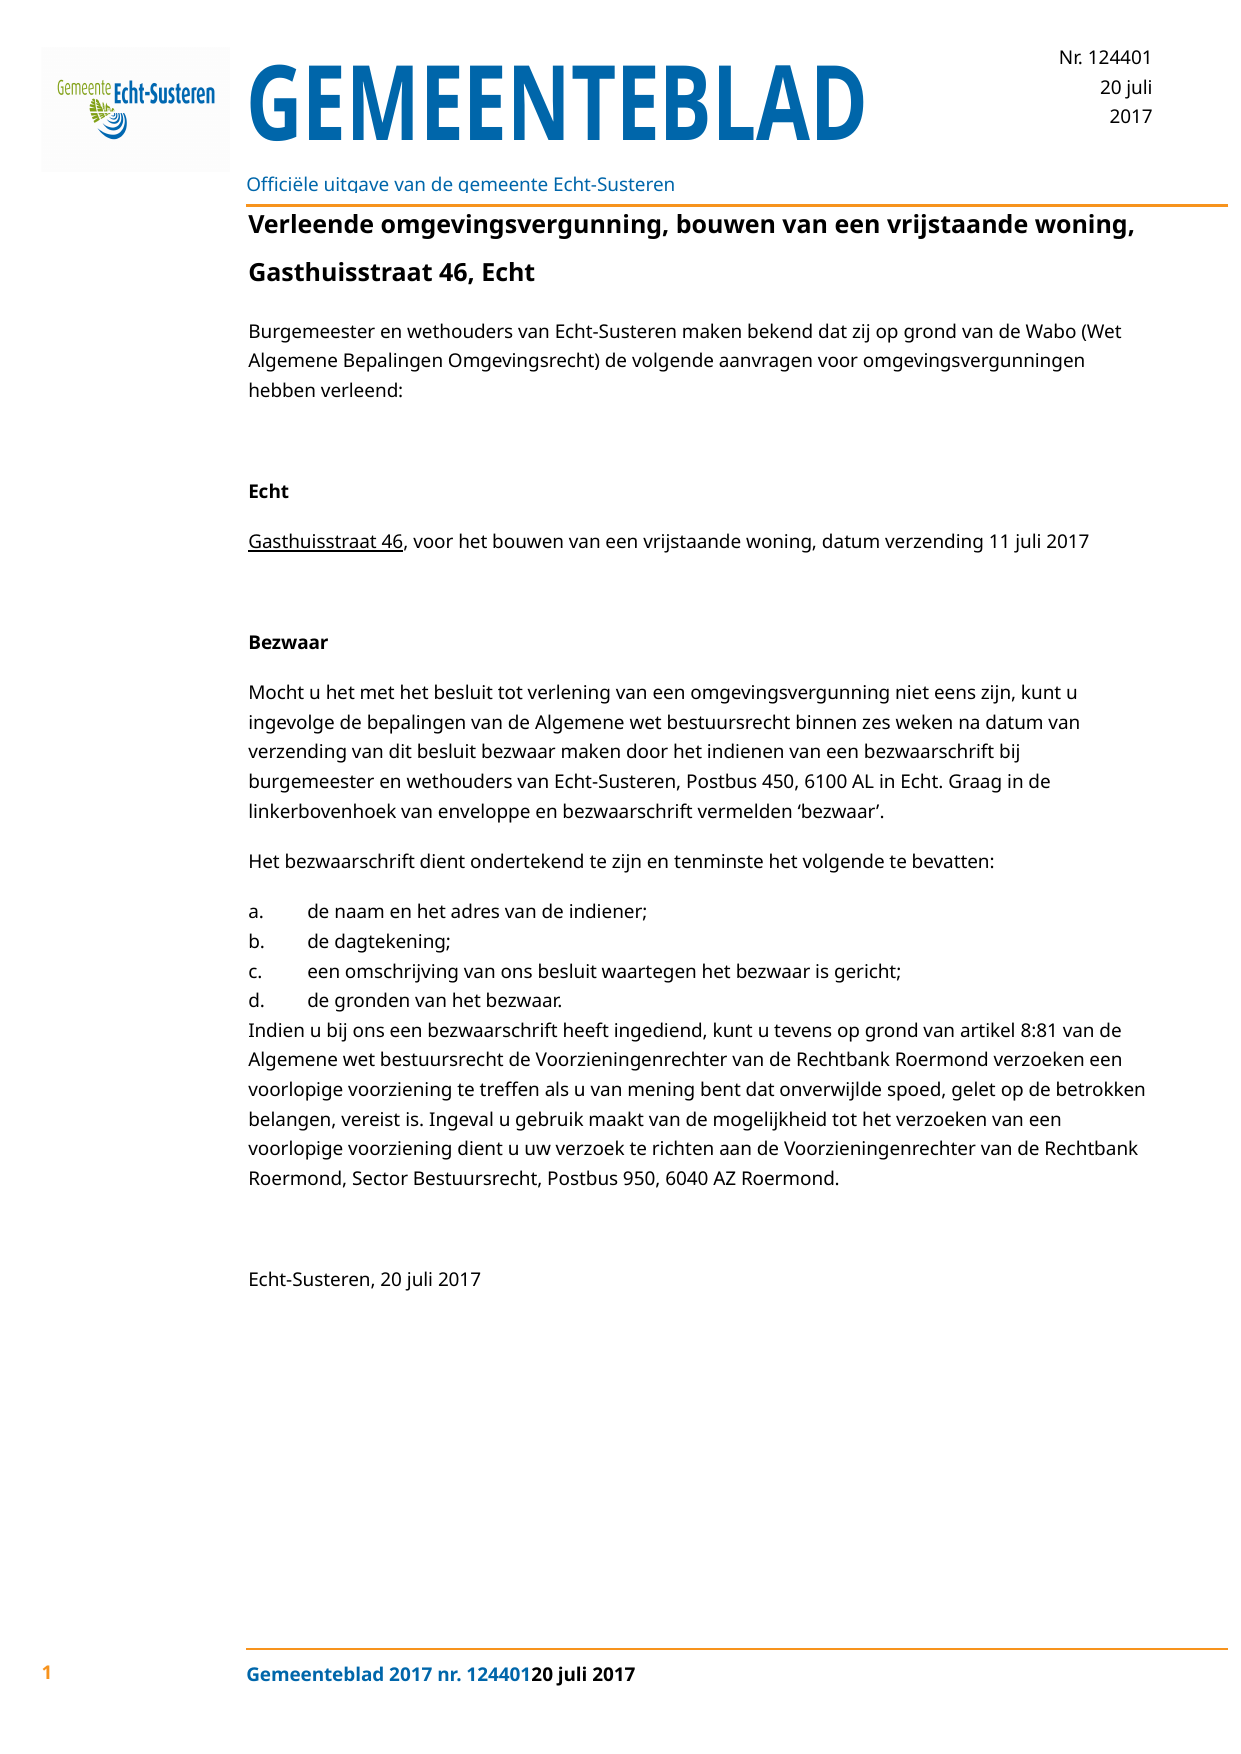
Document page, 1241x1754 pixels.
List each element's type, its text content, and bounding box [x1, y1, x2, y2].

text Verleende omgevingsvergunning, bouwen van een vrijstaande woning, Gasthuisstraat 46, Echt [248, 207, 1152, 288]
list de gronden van het bezwaar. [248, 987, 1152, 1013]
text Het bezwaarschrift dient ondertekend te zijn en tenminste het volgende te bevatten: [248, 848, 1152, 874]
text Bezwaar [248, 629, 1152, 655]
text Gasthuisstraat 46, voor het bouwen van een vrijstaande woning, datum verzending 11 juli 2017 [248, 528, 1152, 554]
list de dagtekening; [248, 928, 1152, 954]
list de naam en het adres van de indiener; [248, 899, 1152, 924]
text Indien u bij ons een bezwaarschrift heeft ingediend, kunt u tevens op grond van artikel 8:81 van de Algemene wet bestuursrecht de Voorzieningenrechter van de Rechtbank Roermond verzoeken een voorlopige voorziening te treffen als u van mening bent dat onverwijlde spoed, gelet op de betrokken belangen, vereist is. Ingeval u gebruik maakt van de mogelijkheid tot het verzoeken van een voorlopige voorziening dient u uw verzoek te richten aan de Voorzieningenrechter van de Rechtbank Roermond, Sector Bestuursrecht, Postbus 950, 6040 AZ Roermond. [248, 1017, 1152, 1191]
text Burgemeester en wethouders van Echt-Susteren maken bekend dat zij op grond van de Wabo (Wet Algemene Bepalingen Omgevingsrecht) de volgende aanvragen voor omgevingsvergunningen hebben verleend: [248, 318, 1152, 403]
text Echt [248, 478, 1152, 504]
text Echt-Susteren, 20 juli 2017 [248, 1266, 1152, 1292]
list een omschrijving van ons besluit waartegen het bezwaar is gericht; [248, 958, 1152, 984]
picture [41, 47, 231, 172]
text Mocht u het met het besluit tot verlening van een omgevingsvergunning niet eens zijn, kunt u ingevolge de bepalingen van de Algemene wet bestuursrecht binnen zes weken na datum van verzending van dit besluit bezwaar maken door het indienen van een bezwaarschrift bij burgemeester en wethouders van Echt-Susteren, Postbus 450, 6100 AL in Echt. Graag in de linkerbovenhoek van enveloppe en bezwaarschrift vermelden ‘bezwaar’. [248, 679, 1152, 824]
